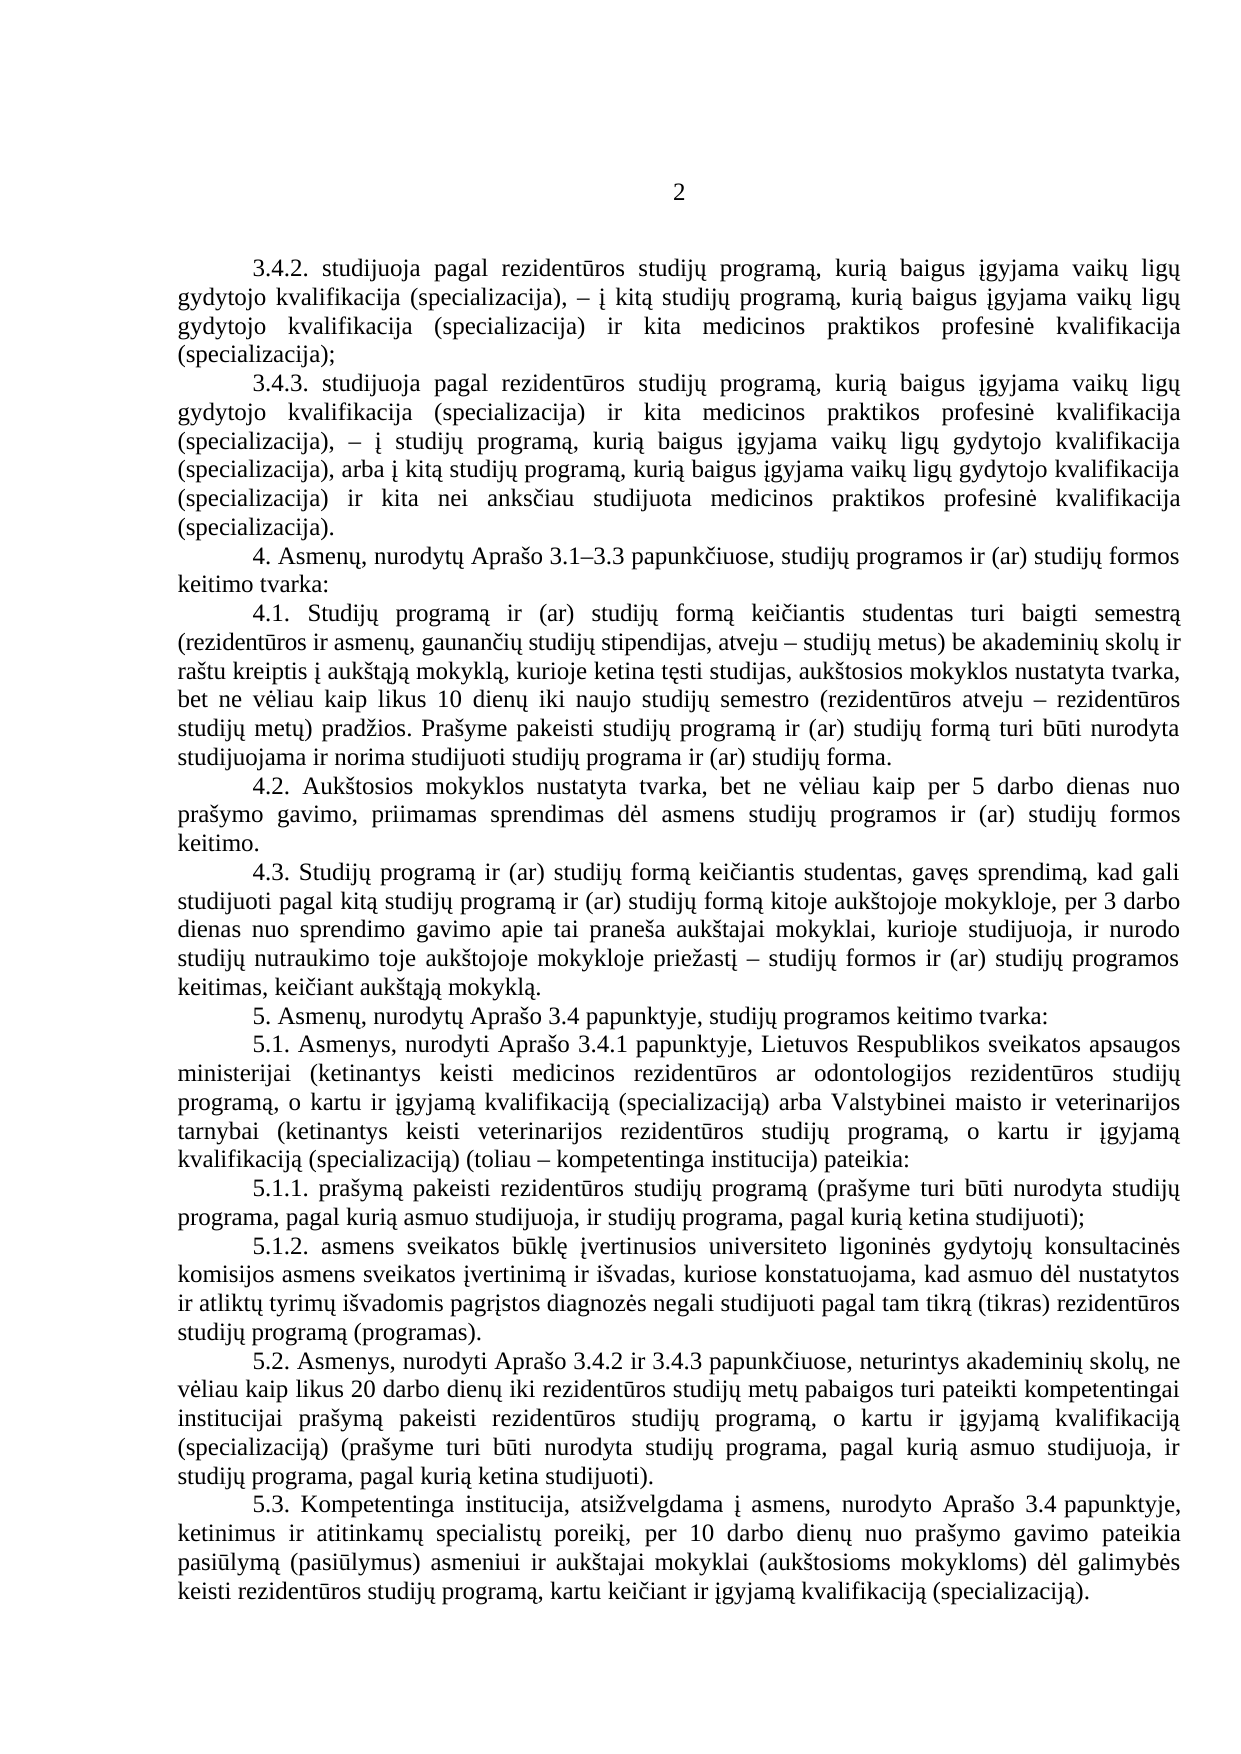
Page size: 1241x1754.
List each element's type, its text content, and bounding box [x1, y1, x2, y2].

text 3.4.3. studijuoja pagal rezidentūros studijų programą, kurią baigus įgyjama vaikų ligų gydytojo kvalifikacija (specializacija) ir kita medicinos praktikos profesinė kvalifikacija (specializacija), – į studijų programą, kurią baigus įgyjama vaikų ligų gydytojo kvalifikacija (specializacija), arba į kitą studijų programą, kurią baigus įgyjama vaikų ligų gydytojo kvalifikacija (specializacija) ir kita nei anksčiau studijuota medicinos praktikos profesinė kvalifikacija (specializacija). [177, 368, 1181, 541]
text 5. Asmenų, nurodytų Aprašo 3.4 papunktyje, studijų programos keitimo tvarka: [177, 1001, 1181, 1029]
text 4.3. Studijų programą ir (ar) studijų formą keičiantis studentas, gavęs sprendimą, kad gali studijuoti pagal kitą studijų programą ir (ar) studijų formą kitoje aukštojoje mokykloje, per 3 darbo dienas nuo sprendimo gavimo apie tai praneša aukštajai mokyklai, kurioje studijuoja, ir nurodo studijų nutraukimo toje aukštojoje mokykloje priežastį – studijų formos ir (ar) studijų programos keitimas, keičiant aukštąją mokyklą. [177, 857, 1181, 1001]
text 5.2. Asmenys, nurodyti Aprašo 3.4.2 ir 3.4.3 papunkčiuose, neturintys akademinių skolų, ne vėliau kaip likus 20 darbo dienų iki rezidentūros studijų metų pabaigos turi pateikti kompetentingai institucijai prašymą pakeisti rezidentūros studijų programą, o kartu ir įgyjamą kvalifikaciją (specializaciją) (prašyme turi būti nurodyta studijų programa, pagal kurią asmuo studijuoja, ir studijų programa, pagal kurią ketina studijuoti). [177, 1346, 1181, 1489]
text 5.1.2. asmens sveikatos būklę įvertinusios universiteto ligoninės gydytojų konsultacinės komisijos asmens sveikatos įvertinimą ir išvadas, kuriose konstatuojama, kad asmuo dėl nustatytos ir atliktų tyrimų išvadomis pagrįstos diagnozės negali studijuoti pagal tam tikrą (tikras) rezidentūros studijų programą (programas). [177, 1231, 1181, 1346]
text 5.1.1. prašymą pakeisti rezidentūros studijų programą (prašyme turi būti nurodyta studijų programa, pagal kurią asmuo studijuoja, ir studijų programa, pagal kurią ketina studijuoti); [177, 1173, 1181, 1231]
text 4.1. Studijų programą ir (ar) studijų formą keičiantis studentas turi baigti semestrą (rezidentūros ir asmenų, gaunančių studijų stipendijas, atveju – studijų metus) be akademinių skolų ir raštu kreiptis į aukštąją mokyklą, kurioje ketina tęsti studijas, aukštosios mokyklos nustatyta tvarka, bet ne vėliau kaip likus 10 dienų iki naujo studijų semestro (rezidentūros atveju – rezidentūros studijų metų) pradžios. Prašyme pakeisti studijų programą ir (ar) studijų formą turi būti nurodyta studijuojama ir norima studijuoti studijų programa ir (ar) studijų forma. [177, 598, 1181, 771]
text 3.4.2. studijuoja pagal rezidentūros studijų programą, kurią baigus įgyjama vaikų ligų gydytojo kvalifikacija (specializacija), – į kitą studijų programą, kurią baigus įgyjama vaikų ligų gydytojo kvalifikacija (specializacija) ir kita medicinos praktikos profesinė kvalifikacija (specializacija); [177, 253, 1181, 368]
text 5.1. Asmenys, nurodyti Aprašo 3.4.1 papunktyje, Lietuvos Respublikos sveikatos apsaugos ministerijai (ketinantys keisti medicinos rezidentūros ar odontologijos rezidentūros studijų programą, o kartu ir įgyjamą kvalifikaciją (specializaciją) arba Valstybinei maisto ir veterinarijos tarnybai (ketinantys keisti veterinarijos rezidentūros studijų programą, o kartu ir įgyjamą kvalifikaciją (specializaciją) (toliau – kompetentinga institucija) pateikia: [177, 1029, 1181, 1173]
text 5.3. Kompetentinga institucija, atsižvelgdama į asmens, nurodyto Aprašo 3.4 papunktyje, ketinimus ir atitinkamų specialistų poreikį, per 10 darbo dienų nuo prašymo gavimo pateikia pasiūlymą (pasiūlymus) asmeniui ir aukštajai mokyklai (aukštosioms mokykloms) dėl galimybės keisti rezidentūros studijų programą, kartu keičiant ir įgyjamą kvalifikaciją (specializaciją). [177, 1489, 1181, 1604]
text 4.2. Aukštosios mokyklos nustatyta tvarka, bet ne vėliau kaip per 5 darbo dienas nuo prašymo gavimo, priimamas sprendimas dėl asmens studijų programos ir (ar) studijų formos keitimo. [177, 771, 1181, 857]
text 4. Asmenų, nurodytų Aprašo 3.1–3.3 papunkčiuose, studijų programos ir (ar) studijų formos keitimo tvarka: [177, 541, 1181, 598]
